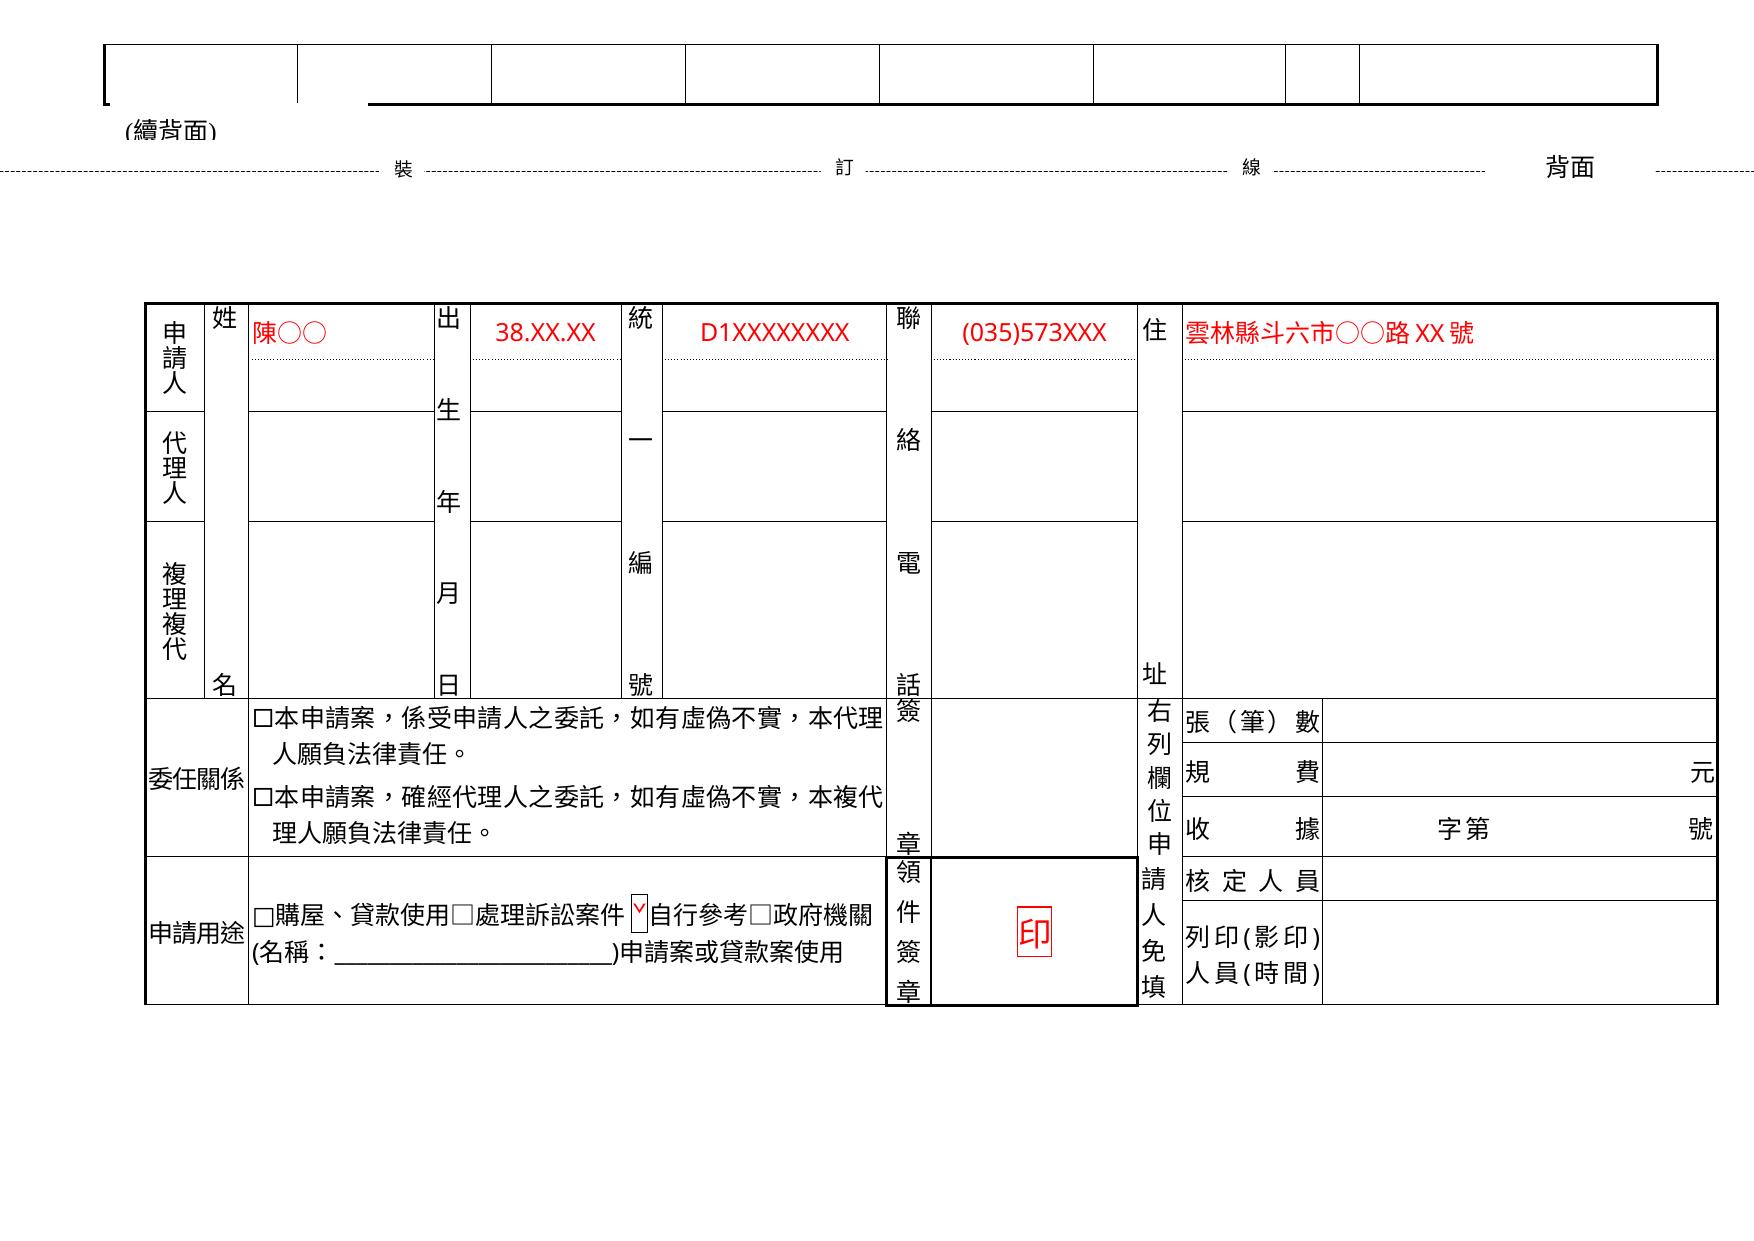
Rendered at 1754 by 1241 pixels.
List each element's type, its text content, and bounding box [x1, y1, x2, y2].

table_cell [1094, 45, 1285, 102]
table_cell [1323, 857, 1716, 900]
table_cell □購屋、貸款使用□處理訴訟案件 ˇ自行參考□政府機關(名稱：_________________________)申請案或貸款案使用 [249, 857, 885, 1004]
table_header 住址 [1138, 305, 1182, 697]
table_cell 元 [1323, 743, 1716, 796]
table_header 統一編號 [622, 305, 662, 697]
table_cell [1183, 359, 1716, 411]
table_cell [663, 359, 886, 411]
table_cell [1323, 901, 1716, 1004]
table_header (035)573XXX [932, 305, 1137, 359]
table_cell 收據 [1183, 797, 1322, 856]
table_cell [110, 104, 368, 147]
table_header 出生年月日 [435, 305, 470, 697]
table_cell [1183, 522, 1716, 697]
table_cell [298, 45, 491, 102]
table_cell 代理人 [147, 412, 204, 521]
table_header 38.XX.XX [471, 305, 621, 359]
table_cell [492, 45, 685, 102]
table_cell [1183, 412, 1716, 521]
table_header D1XXXXXXXX [663, 305, 886, 359]
table_header 聯絡電話 [887, 305, 931, 697]
table_cell [932, 699, 1137, 856]
table_cell 本申請案，係受申請人之委託，如有虛偽不實，本代理人願負法律責任。 本申請案，確經代理人之委託，如有虛偽不實，本複代理人願負法律責任。 [249, 699, 886, 856]
table_header 申請人 [147, 305, 204, 411]
table_cell [471, 412, 621, 521]
table_cell [663, 412, 886, 521]
text 背面 [1500, 146, 1640, 183]
table_cell 核定人員 [1183, 857, 1322, 900]
table_cell [663, 522, 886, 697]
table_cell 請人免填 [1139, 856, 1182, 1004]
table_cell [1323, 699, 1716, 742]
table_cell [1360, 45, 1656, 102]
table_cell [471, 522, 621, 697]
table_cell 委任關係 [147, 699, 248, 856]
table_cell [249, 522, 434, 697]
table_cell 張（筆）數 [1183, 699, 1322, 742]
table_cell 申請用途 [147, 857, 248, 1004]
table_cell [106, 45, 297, 102]
table_cell 簽章 [887, 699, 931, 856]
table_cell 複理複代 [147, 522, 204, 697]
table_cell [1286, 45, 1359, 102]
table_header 雲林縣斗六市○○路XX號 [1183, 305, 1716, 359]
table_cell [686, 45, 879, 102]
table_header 姓名 [205, 305, 248, 697]
table_cell [932, 359, 1137, 411]
table_cell 領件簽章 [888, 859, 930, 1004]
table_cell 規費 [1183, 743, 1322, 796]
table_cell 字第 號 [1323, 797, 1716, 856]
table_cell [249, 359, 434, 411]
table_header 陳○○ [249, 305, 434, 359]
table_cell 列印(影印) 人員(時間) [1183, 901, 1322, 1004]
table_cell [932, 522, 1137, 697]
table_cell [249, 412, 434, 521]
table_cell [880, 45, 1093, 102]
table_cell 右列欄位申 [1138, 699, 1182, 856]
table_cell 印 [932, 859, 1136, 1004]
table_cell [932, 412, 1137, 521]
table_cell [471, 359, 621, 411]
